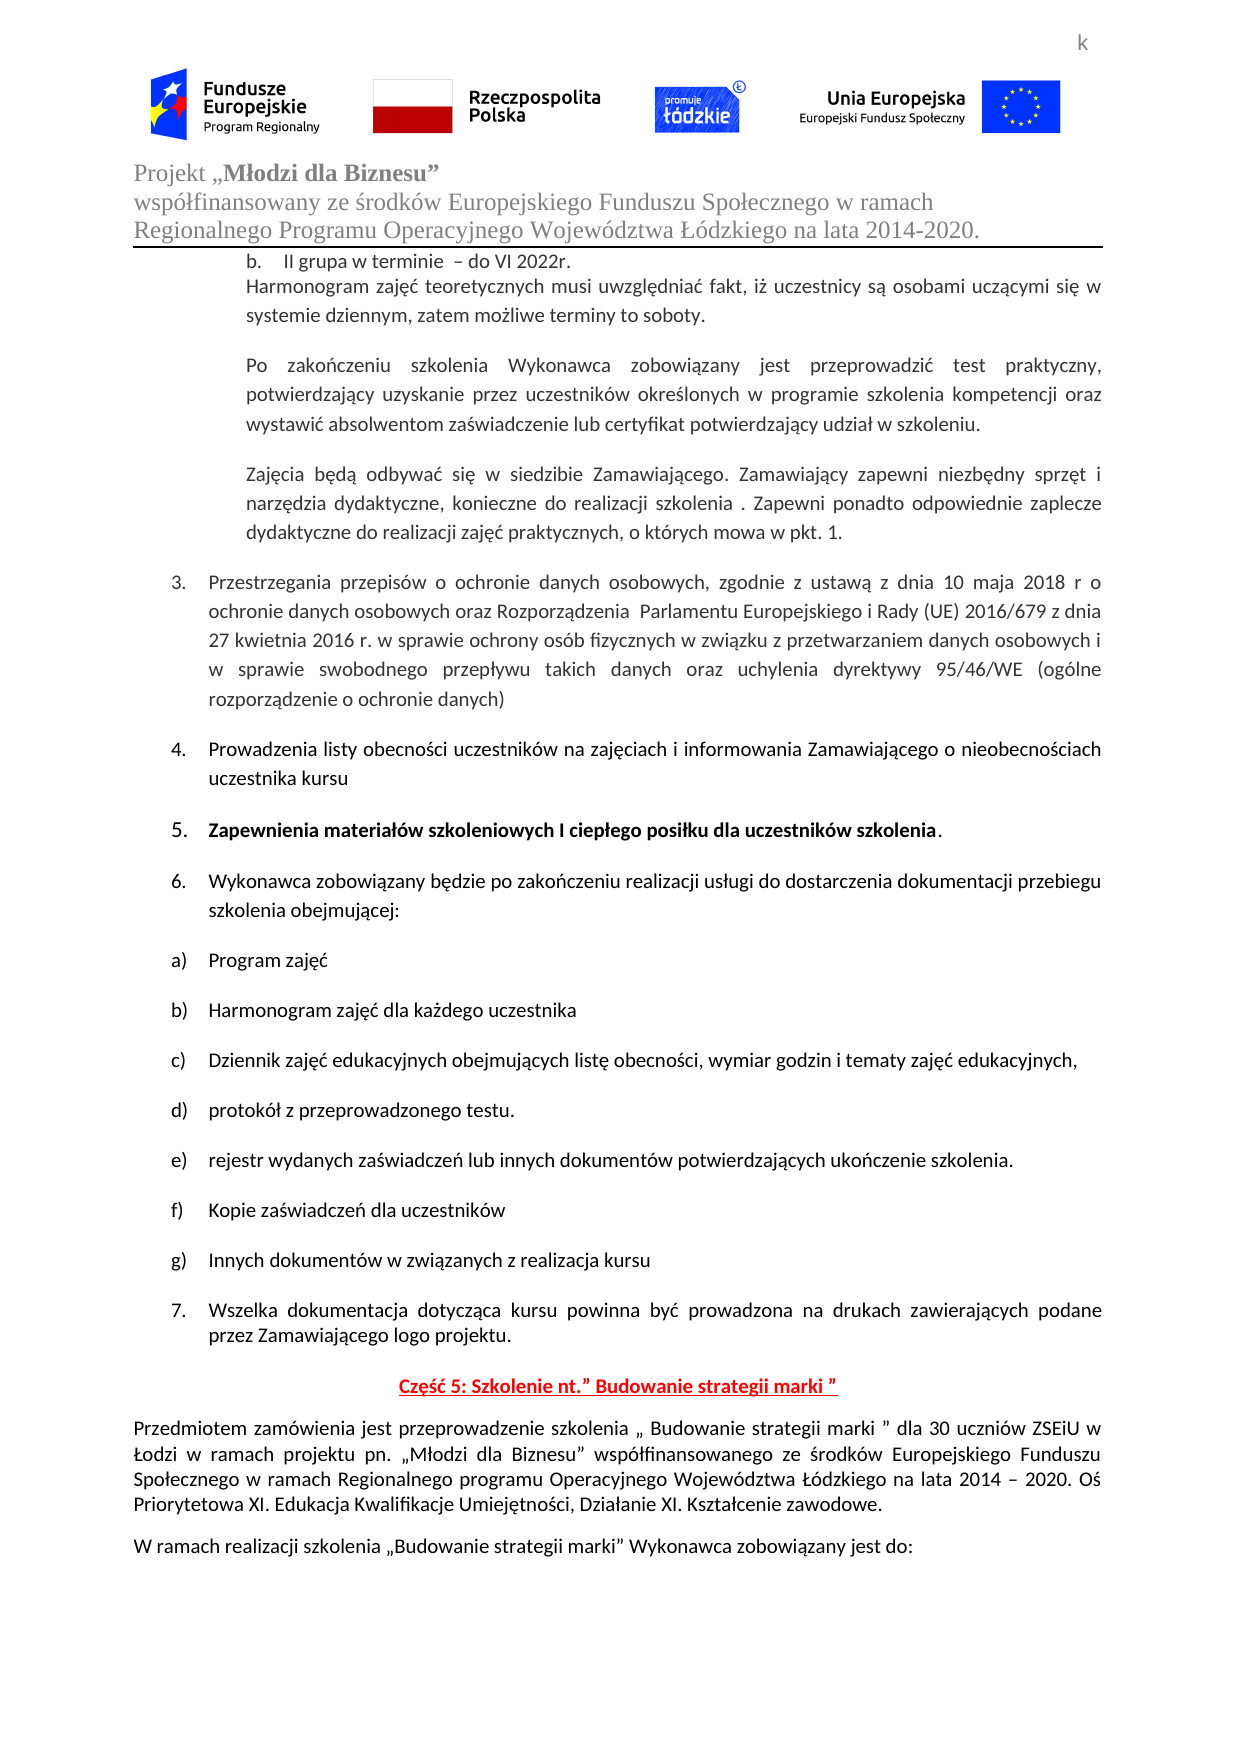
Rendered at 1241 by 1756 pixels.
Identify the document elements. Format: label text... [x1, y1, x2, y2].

list Zapewnienia materiałów szkoleniowych I ciepłego posiłku dla uczestników szkolenia. [171, 815, 1103, 843]
list Innych dokumentów w związanych z realizacja kursu [171, 1247, 1103, 1272]
list Wykonawca zobowiązany będzie po zakończeniu realizacji usługi do dostarczenia dokumentacji przebiegu szkolenia obejmującej: [171, 868, 1103, 922]
list Harmonogram zajęć dla każdego uczestnika [171, 997, 1103, 1022]
text Część 5: Szkolenie nt.” Budowanie strategii marki ” [133, 1373, 1103, 1399]
list Dziennik zajęć edukacyjnych obejmujących listę obecności, wymiar godzin i tematy zajęć edukacyjnych, [171, 1047, 1103, 1072]
list Wszelka dokumentacja dotycząca kursu powinna być prowadzona na drukach zawierających podane przez Zamawiającego logo projektu. [171, 1297, 1103, 1348]
text W ramach realizacji szkolenia „Budowanie strategii marki” Wykonawca zobowiązany jest do: [133, 1534, 1103, 1559]
list Zajęcia będą odbywać się w siedzibie Zamawiającego. Zamawiający zapewni niezbędny sprzęt i narzędzia dydaktyczne, konieczne do realizacji szkolenia . Zapewni ponadto odpowiednie zaplecze dydaktyczne do realizacji zajęć praktycznych, o których mowa w pkt. 1. [246, 461, 1103, 544]
list protokół z przeprowadzonego testu. [171, 1097, 1103, 1122]
list Program zajęć [171, 947, 1103, 972]
list rejestr wydanych zaświadczeń lub innych dokumentów potwierdzających ukończenie szkolenia. [171, 1147, 1103, 1172]
list Przestrzegania przepisów o ochronie danych osobowych, zgodnie z ustawą z dnia 10 maja 2018 r o ochronie danych osobowych oraz Rozporządzenia Parlamentu Europejskiego i Rady (UE) 2016/679 z dnia 27 kwietnia 2016 r. w sprawie ochrony osób fizycznych w związku z przetwarzaniem danych osobowych i w sprawie swobodnego przepływu takich danych oraz uchylenia dyrektywy 95/46/WE (ogólne rozporządzenie o ochronie danych) [171, 569, 1103, 711]
list Po zakończeniu szkolenia Wykonawca zobowiązany jest przeprowadzić test praktyczny, potwierdzający uzyskanie przez uczestników określonych w programie szkolenia kompetencji oraz wystawić absolwentom zaświadczenie lub certyfikat potwierdzający udział w szkoleniu. [246, 352, 1103, 436]
text Przedmiotem zamówienia jest przeprowadzenie szkolenia „ Budowanie strategii marki ” dla 30 uczniów ZSEiU w Łodzi w ramach projektu pn. „Młodzi dla Biznesu” współfinansowanego ze środków Europejskiego Funduszu Społecznego w ramach Regionalnego programu Operacyjnego Województwa Łódzkiego na lata 2014 – 2020. Oś Priorytetowa XI. Edukacja Kwalifikacje Umiejętności, Działanie XI. Kształcenie zawodowe. [133, 1415, 1103, 1517]
list Kopie zaświadczeń dla uczestników [171, 1197, 1103, 1222]
list Prowadzenia listy obecności uczestników na zajęciach i informowania Zamawiającego o nieobecnościach uczestnika kursu [171, 736, 1103, 790]
list Harmonogram zajęć teoretycznych musi uwzględniać fakt, iż uczestnicy są osobami uczącymi się w systemie dziennym, zatem możliwe terminy to soboty. [246, 273, 1103, 328]
list II grupa w terminie – do VI 2022r. [246, 248, 1103, 273]
